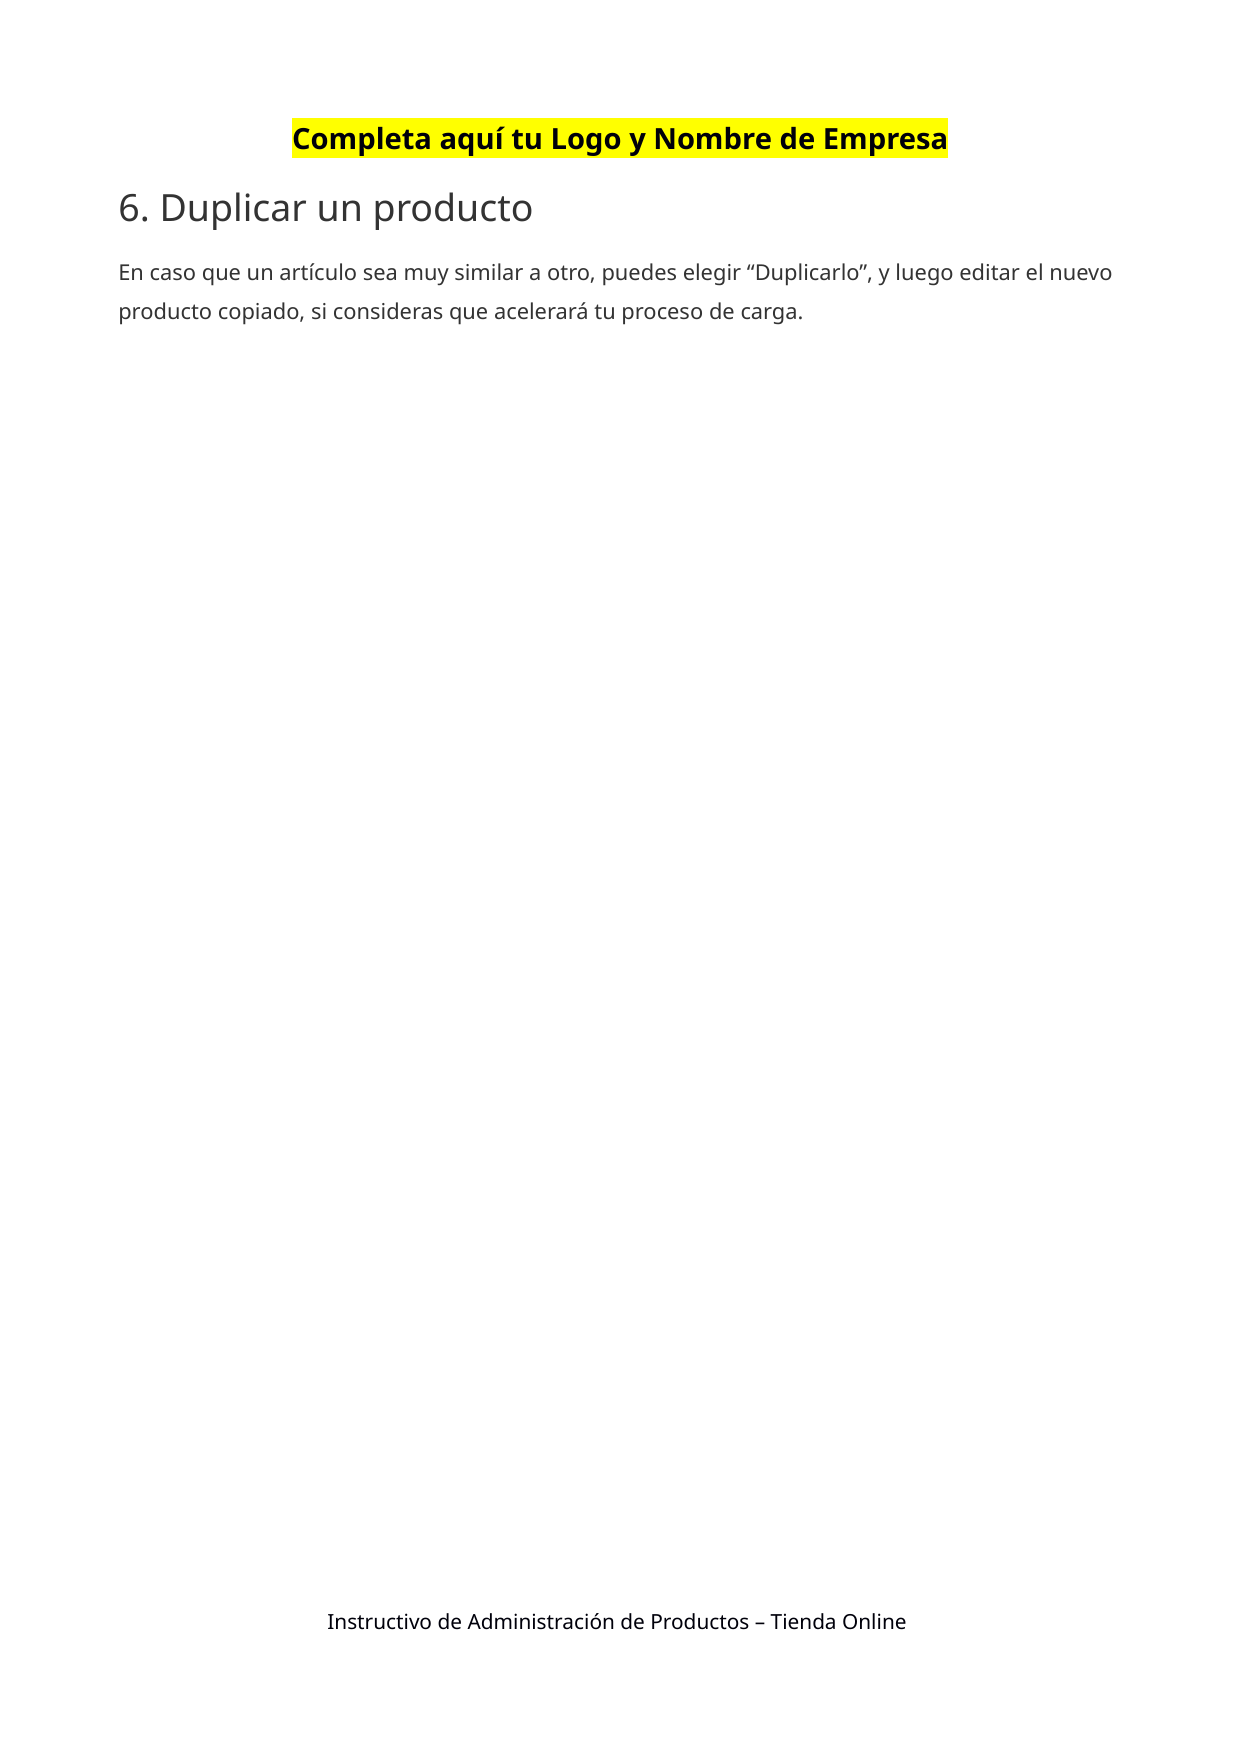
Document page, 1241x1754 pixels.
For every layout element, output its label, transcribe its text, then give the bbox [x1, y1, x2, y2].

text En caso que un artículo sea muy similar a otro, puedes elegir “Duplicarlo”, y luego editar el nuevo producto copiado, si consideras que acelerará tu proceso de carga. [118, 247, 1122, 326]
subtitle 6. Duplicar un producto [118, 181, 1122, 232]
